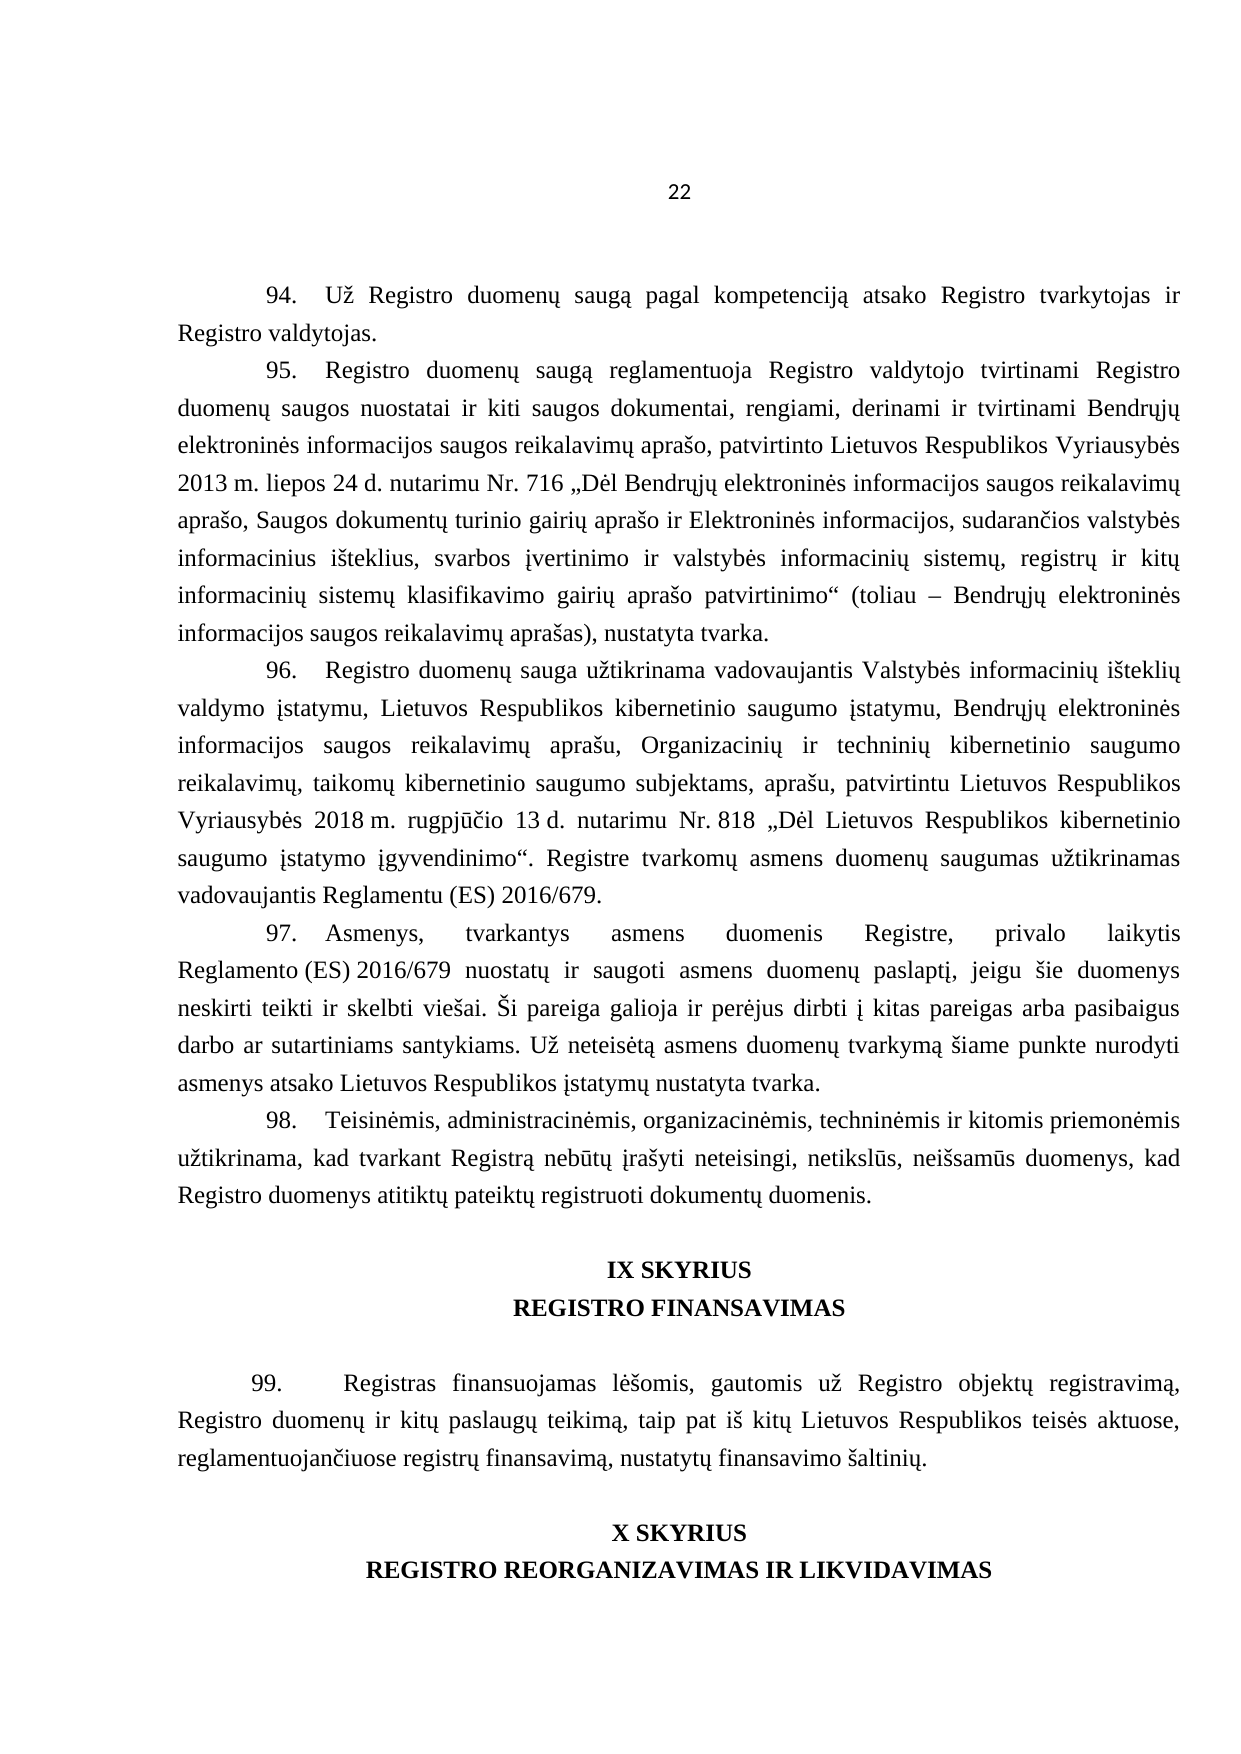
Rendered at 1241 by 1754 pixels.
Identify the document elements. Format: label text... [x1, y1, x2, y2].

text IX SKYRIUS [177, 1246, 1181, 1284]
text REGISTRO REORGANIZAVIMAS IR LIKVIDAVIMAS [177, 1546, 1181, 1584]
text 98. Teisinėmis, administracinėmis, organizacinėmis, techninėmis ir kitomis priemonėmis užtikrinama, kad tvarkant Registrą nebūtų įrašyti neteisingi, netikslūs, neišsamūs duomenys, kad Registro duomenys atitiktų pateiktų registruoti dokumentų duomenis. [177, 1096, 1181, 1209]
text 95. Registro duomenų saugą reglamentuoja Registro valdytojo tvirtinami Registro duomenų saugos nuostatai ir kiti saugos dokumentai, rengiami, derinami ir tvirtinami Bendrųjų elektroninės informacijos saugos reikalavimų aprašo, patvirtinto Lietuvos Respublikos Vyriausybės 2013 m. liepos 24 d. nutarimu Nr. 716 „Dėl Bendrųjų elektroninės informacijos saugos reikalavimų aprašo, Saugos dokumentų turinio gairių aprašo ir Elektroninės informacijos, sudarančios valstybės informacinius išteklius, svarbos įvertinimo ir valstybės informacinių sistemų, registrų ir kitų informacinių sistemų klasifikavimo gairių aprašo patvirtinimo“ (toliau – Bendrųjų elektroninės informacijos saugos reikalavimų aprašas), nustatyta tvarka. [177, 346, 1181, 646]
text 99. Registras finansuojamas lėšomis, gautomis už Registro objektų registravimą, Registro duomenų ir kitų paslaugų teikimą, taip pat iš kitų Lietuvos Respublikos teisės aktuose, reglamentuojančiuose registrų finansavimą, nustatytų finansavimo šaltinių. [177, 1359, 1181, 1471]
text REGISTRO FINANSAVIMAS [177, 1284, 1181, 1321]
text 94. Už Registro duomenų saugą pagal kompetenciją atsako Registro tvarkytojas ir Registro valdytojas. [177, 271, 1181, 346]
text 96. Registro duomenų sauga užtikrinama vadovaujantis Valstybės informacinių išteklių valdymo įstatymu, Lietuvos Respublikos kibernetinio saugumo įstatymu, Bendrųjų elektroninės informacijos saugos reikalavimų aprašu, Organizacinių ir techninių kibernetinio saugumo reikalavimų, taikomų kibernetinio saugumo subjektams, aprašu, patvirtintu Lietuvos Respublikos Vyriausybės 2018 m. rugpjūčio 13 d. nutarimu Nr. 818 „Dėl Lietuvos Respublikos kibernetinio saugumo įstatymo įgyvendinimo“. Registre tvarkomų asmens duomenų saugumas užtikrinamas vadovaujantis Reglamentu (ES) 2016/679. [177, 646, 1181, 909]
text X SKYRIUS [177, 1509, 1181, 1546]
text 97. Asmenys, tvarkantys asmens duomenis Registre, privalo laikytis Reglamento (ES) 2016/679 nuostatų ir saugoti asmens duomenų paslaptį, jeigu šie duomenys neskirti teikti ir skelbti viešai. Ši pareiga galioja ir perėjus dirbti į kitas pareigas arba pasibaigus darbo ar sutartiniams santykiams. Už neteisėtą asmens duomenų tvarkymą šiame punkte nurodyti asmenys atsako Lietuvos Respublikos įstatymų nustatyta tvarka. [177, 909, 1181, 1096]
